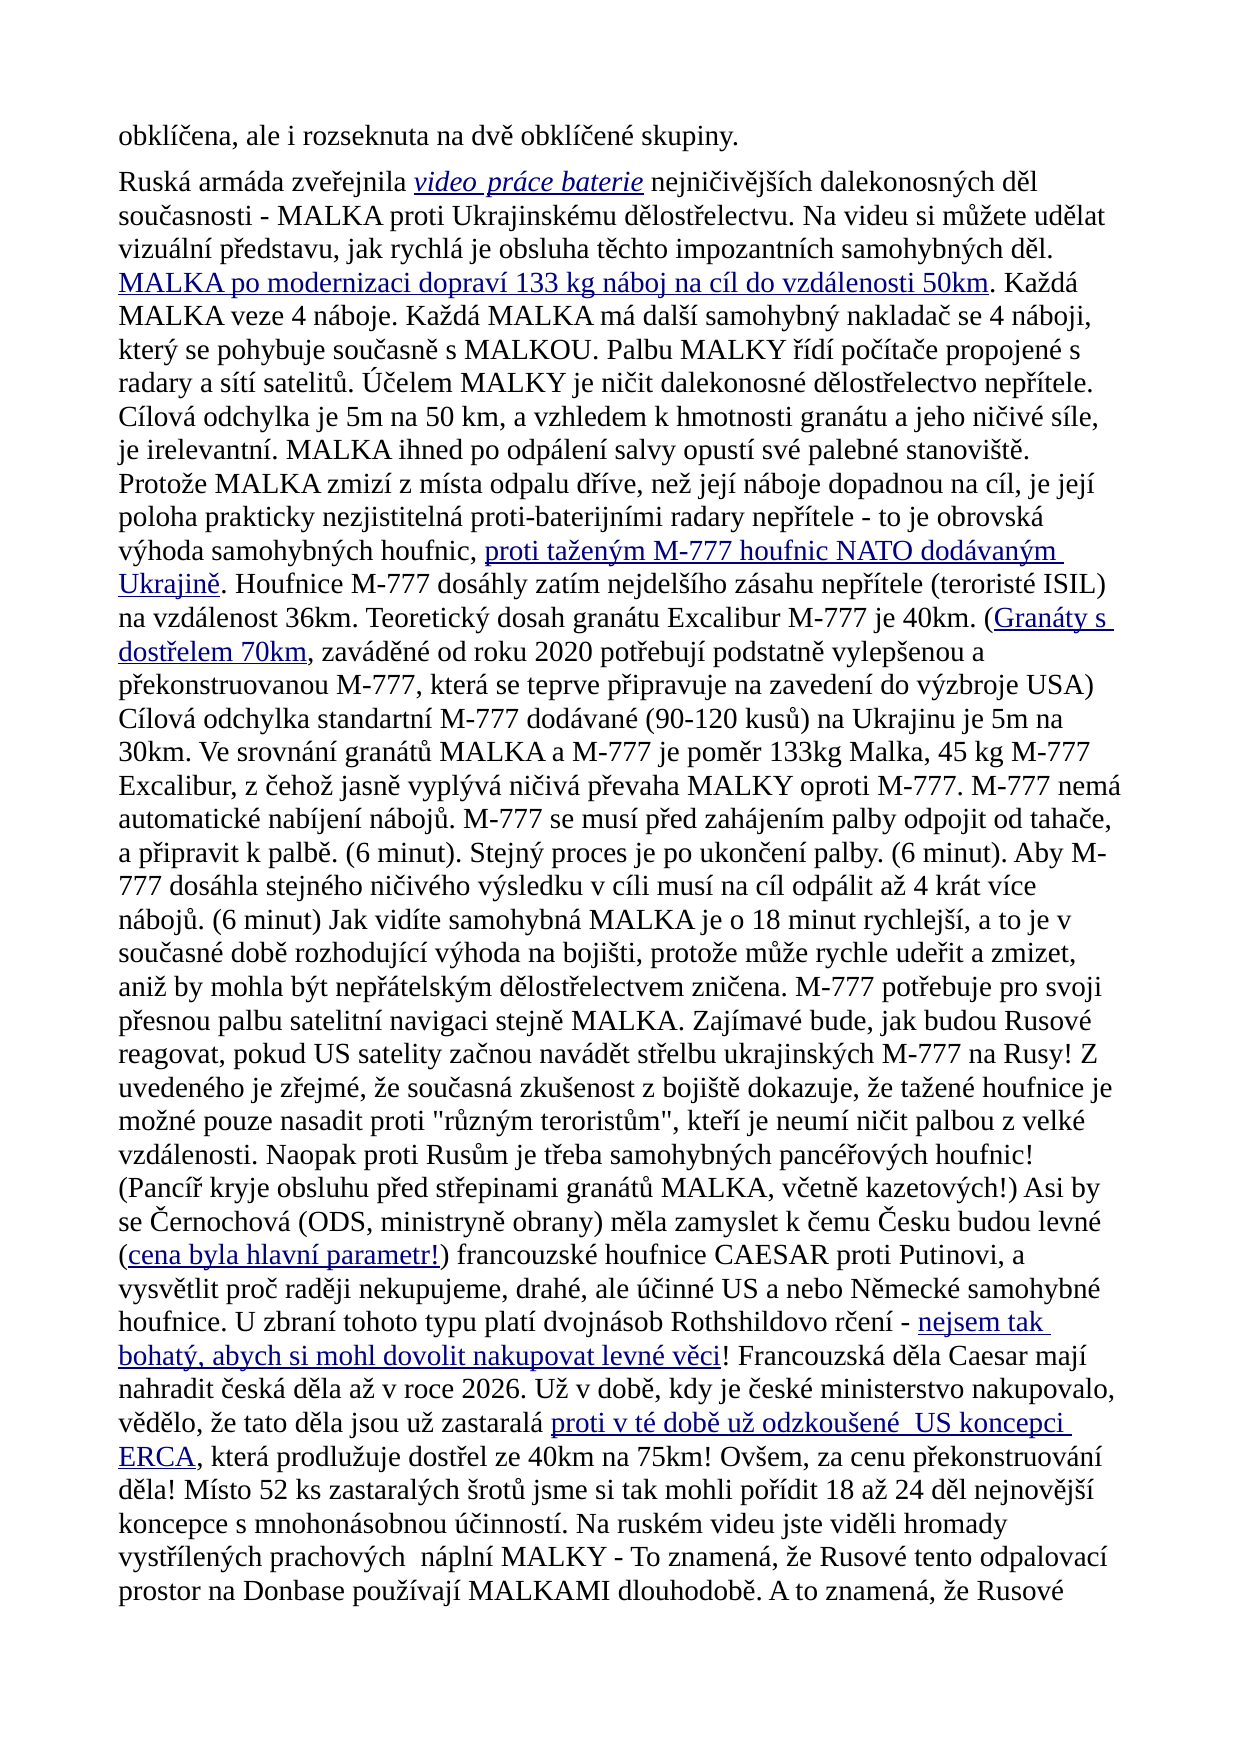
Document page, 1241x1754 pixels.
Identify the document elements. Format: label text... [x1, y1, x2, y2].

text Ruská armáda zveřejnila video práce baterie nejničivějších dalekonosných děl současnosti - MALKA proti Ukrajinskému dělostřelectvu. Na videu si můžete udělat vizuální představu, jak rychlá je obsluha těchto impozantních samohybných děl. MALKA po modernizaci dopraví 133 kg náboj na cíl do vzdálenosti 50km. Každá MALKA veze 4 náboje. Každá MALKA má další samohybný nakladač se 4 náboji, který se pohybuje současně s MALKOU. Palbu MALKY řídí počítače propojené s radary a sítí satelitů. Účelem MALKY je ničit dalekonosné dělostřelectvo nepřítele. Cílová odchylka je 5m na 50 km, a vzhledem k hmotnosti granátu a jeho ničivé síle, je irelevantní. MALKA ihned po odpálení salvy opustí své palebné stanoviště. Protože MALKA zmizí z místa odpalu dříve, než její náboje dopadnou na cíl, je její poloha prakticky nezjistitelná proti-baterijními radary nepřítele - to je obrovská výhoda samohybných houfnic, proti taženým M-777 houfnic NATO dodávaným Ukrajině. Houfnice M-777 dosáhly zatím nejdelšího zásahu nepřítele (teroristé ISIL) na vzdálenost 36km. Teoretický dosah granátu Excalibur M-777 je 40km. (Granáty s dostřelem 70km, zaváděné od roku 2020 potřebují podstatně vylepšenou a překonstruovanou M-777, která se teprve připravuje na zavedení do výzbroje USA) Cílová odchylka standartní M-777 dodávané (90-120 kusů) na Ukrajinu je 5m na 30km. Ve srovnání granátů MALKA a M-777 je poměr 133kg Malka, 45 kg M-777 Excalibur, z čehož jasně vyplývá ničivá převaha MALKY oproti M-777. M-777 nemá automatické nabíjení nábojů. M-777 se musí před zahájením palby odpojit od tahače, a připravit k palbě. (6 minut). Stejný proces je po ukončení palby. (6 minut). Aby M-777 dosáhla stejného ničivého výsledku v cíli musí na cíl odpálit až 4 krát více nábojů. (6 minut) Jak vidíte samohybná MALKA je o 18 minut rychlejší, a to je v současné době rozhodující výhoda na bojišti, protože může rychle udeřit a zmizet, aniž by mohla být nepřátelským dělostřelectvem zničena. M-777 potřebuje pro svoji přesnou palbu satelitní navigaci stejně MALKA. Zajímavé bude, jak budou Rusové reagovat, pokud US satelity začnou navádět střelbu ukrajinských M-777 na Rusy! Z uvedeného je zřejmé, že současná zkušenost z bojiště dokazuje, že tažené houfnice je možné pouze nasadit proti "různým teroristům", kteří je neumí ničit palbou z velké vzdálenosti. Naopak proti Rusům je třeba samohybných pancéřových houfnic! (Pancíř kryje obsluhu před střepinami granátů MALKA, včetně kazetových!) Asi by se Černochová (ODS, ministryně obrany) měla zamyslet k čemu Česku budou levné (cena byla hlavní parametr!) francouzské houfnice CAESAR proti Putinovi, a vysvětlit proč raději nekupujeme, drahé, ale účinné US a nebo Německé samohybné houfnice. U zbraní tohoto typu platí dvojnásob Rothshildovo rčení - nejsem tak bohatý, abych si mohl dovolit nakupovat levné věci! Francouzská děla Caesar mají nahradit česká děla až v roce 2026. Už v době, kdy je české ministerstvo nakupovalo, vědělo, že tato děla jsou už zastaralá proti v té době už odzkoušené US koncepci ERCA, která prodlužuje dostřel ze 40km na 75km! Ovšem, za cenu překonstruování děla! Místo 52 ks zastaralých šrotů jsme si tak mohli pořídit 18 až 24 děl nejnovější koncepce s mnohonásobnou účinností. Na ruském videu jste viděli hromady vystřílených prachových náplní MALKY - To znamená, že Rusové tento odpalovací prostor na Donbase používají MALKAMI dlouhodobě. A to znamená, že Rusové [118, 164, 1122, 1606]
text obklíčena, ale i rozseknuta na dvě obklíčené skupiny. [118, 118, 1122, 152]
